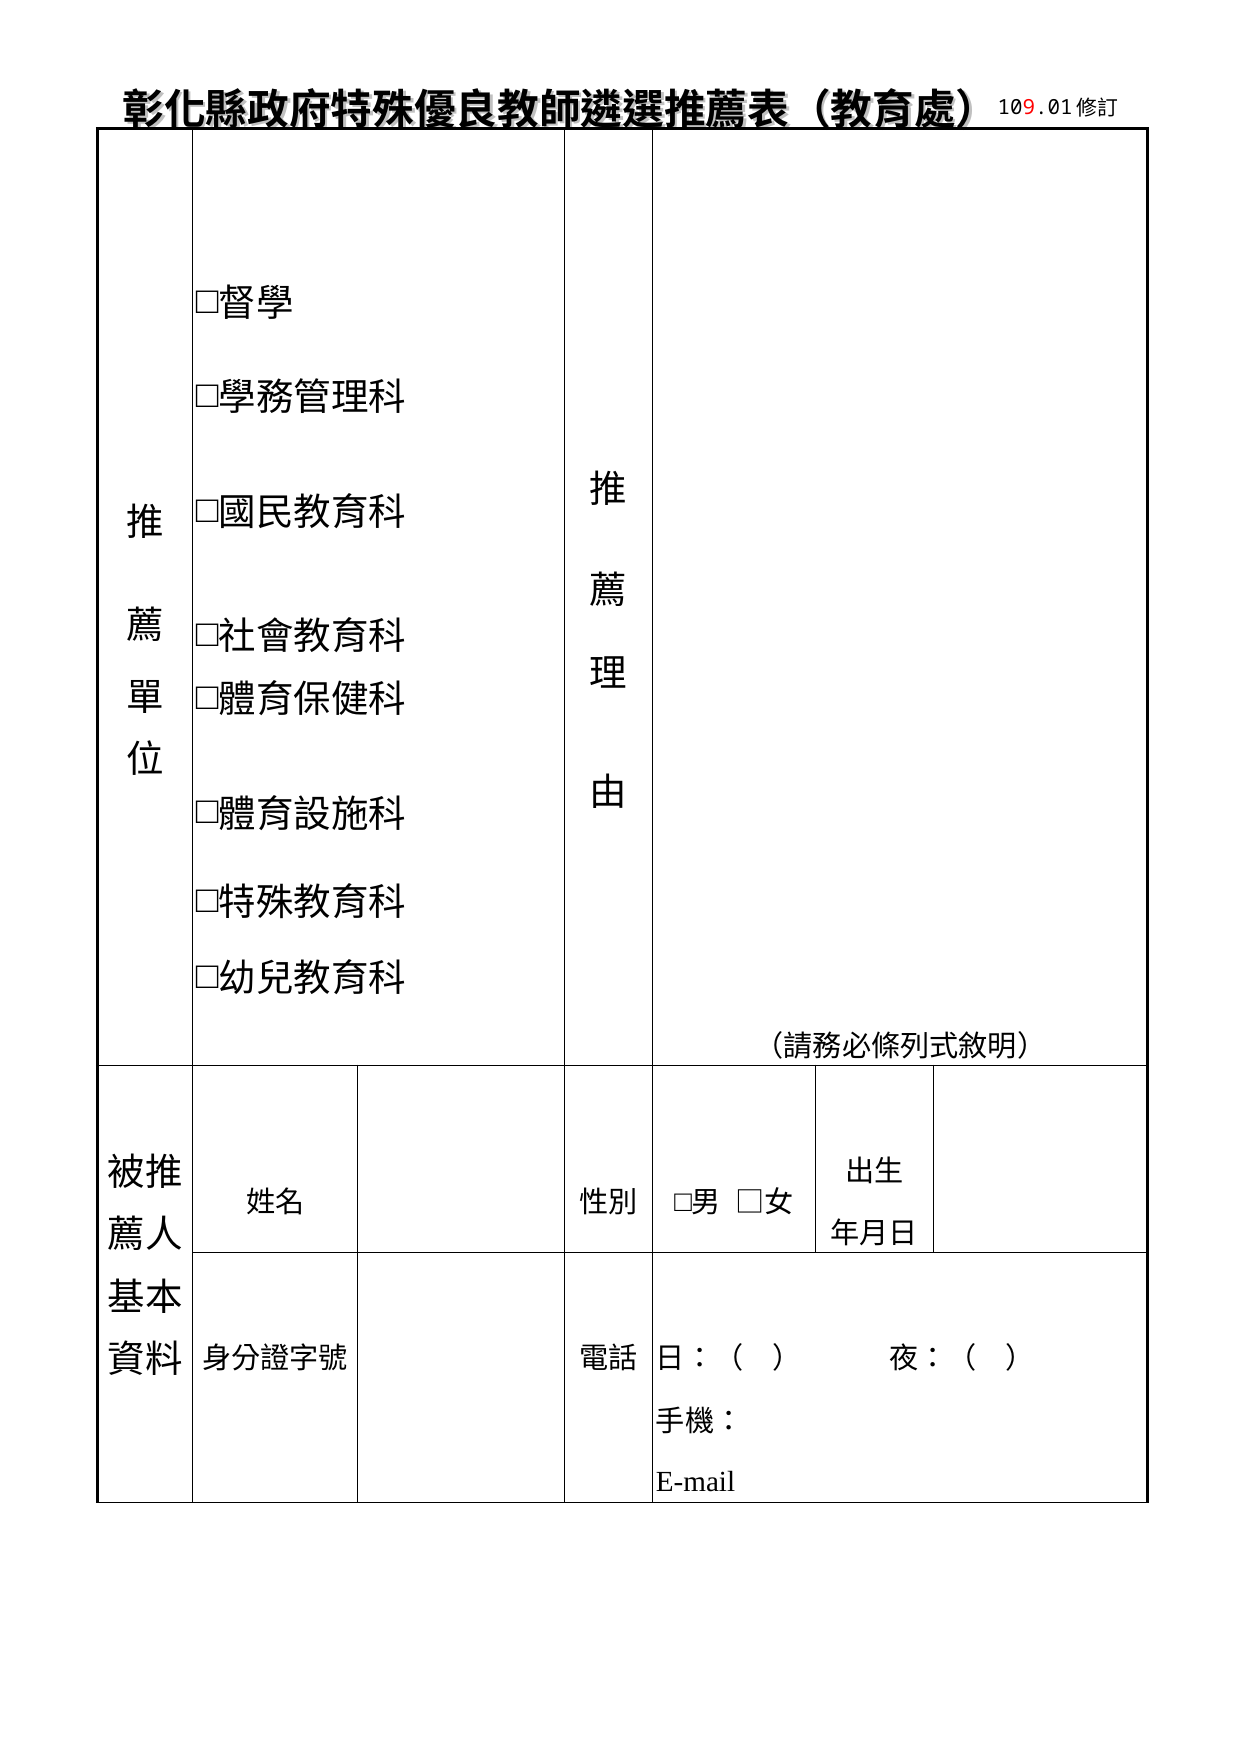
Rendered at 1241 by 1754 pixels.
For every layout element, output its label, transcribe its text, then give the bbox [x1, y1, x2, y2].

table_header 推 薦 單 位 [99, 130, 192, 1064]
table_header □督學 □學務管理科 □國民教育科 □社會教育科 □體育保健科 □體育設施科 □特殊教育科 □幼兒教育科 [193, 130, 564, 1064]
table_cell [358, 1253, 564, 1502]
table_cell 電話 [565, 1253, 652, 1502]
table_cell [934, 1066, 1146, 1252]
table_header 推 薦 理 由 [565, 130, 652, 1064]
table_cell 性別 [565, 1066, 652, 1252]
table_header （請務必條列式敘明） [653, 130, 1146, 1064]
table_cell [358, 1066, 564, 1252]
table_cell 出生 年月日 [816, 1066, 933, 1252]
text 彰化縣政府特殊優良教師遴選推薦表（教育處）109.01修訂 [118, 64, 1122, 127]
table_cell 身分證字號 [193, 1253, 357, 1502]
table_cell 日：（ ） 夜：（ ） 手機： E-mail [653, 1253, 1146, 1502]
table_cell □男 □女 [653, 1066, 815, 1252]
table_cell 姓名 [193, 1066, 357, 1252]
table_cell 被推 薦人 基本 資料 [99, 1066, 192, 1502]
